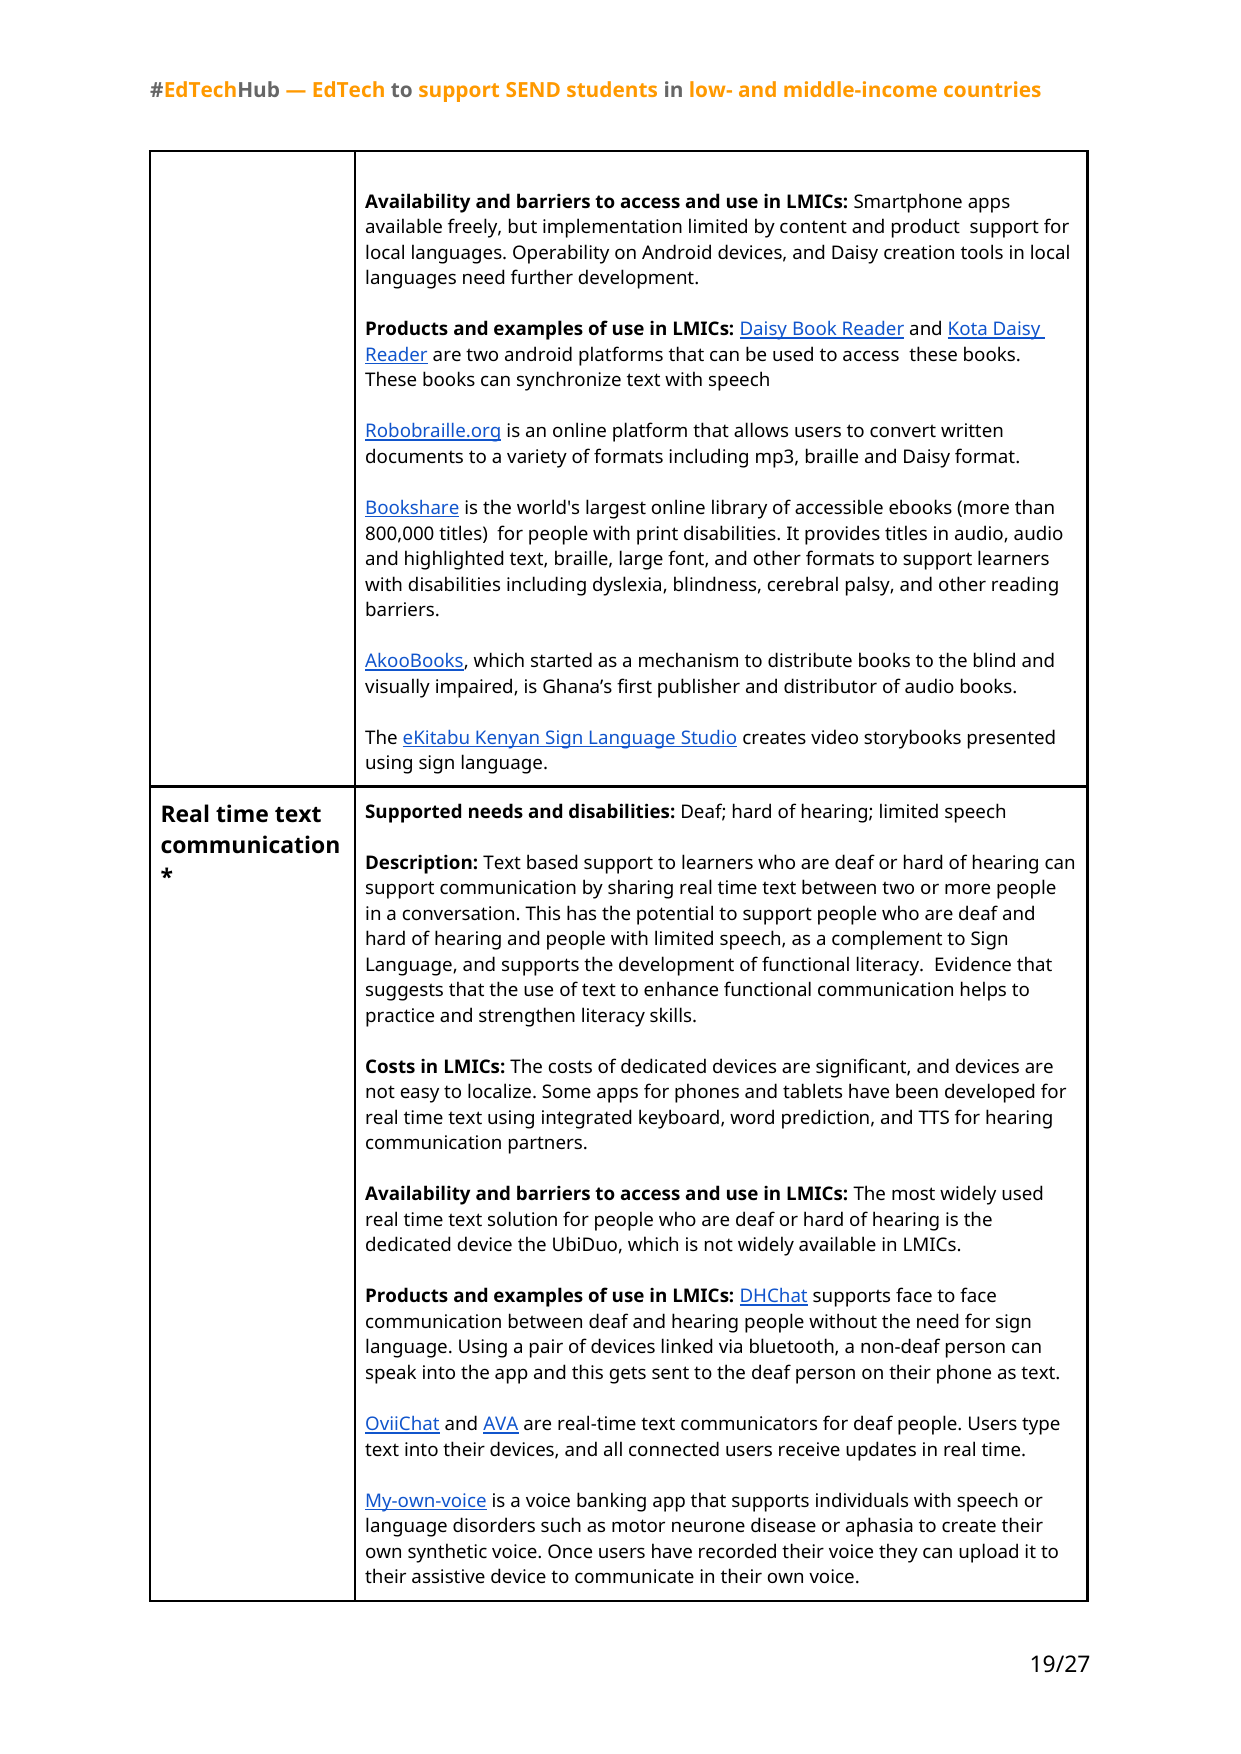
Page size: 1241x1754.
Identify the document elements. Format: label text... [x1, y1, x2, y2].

table_cell [151, 152, 354, 785]
table_cell Supported needs and disabilities: Deaf; hard of hearing; limited speech Description: Text based support to learners who are deaf or hard of hearing can support communication by sharing real time text between two or more people in a conversation. This has the potential to support people who are deaf and hard of hearing and people with limited speech, as a complement to Sign Language, and supports the development of functional literacy. Evidence that suggests that the use of text to enhance functional communication helps to practice and strengthen literacy skills. Costs in LMICs: The costs of dedicated devices are significant, and devices are not easy to localize. Some apps for phones and tablets have been developed for real time text using integrated keyboard, word prediction, and TTS for hearing communication partners. Availability and barriers to access and use in LMICs: The most widely used real time text solution for people who are deaf or hard of hearing is the dedicated device the UbiDuo, which is not widely available in LMICs. Products and examples of use in LMICs: DHChat supports face to face communication between deaf and hearing people without the need for sign language. Using a pair of devices linked via bluetooth, a non-deaf person can speak into the app and this gets sent to the deaf person on their phone as text. OviiChat and AVA are real-time text communicators for deaf people. Users type text into their devices, and all connected users receive updates in real time. My-own-voice is a voice banking app that supports individuals with speech or language disorders such as motor neurone disease or aphasia to create their own synthetic voice. Once users have recorded their voice they can upload it to their assistive device to communicate in their own voice. [356, 788, 1086, 1599]
table_cell Availability and barriers to access and use in LMICs: Smartphone apps available freely, but implementation limited by content and product support for local languages. Operability on Android devices, and Daisy creation tools in local languages need further development. Products and examples of use in LMICs: Daisy Book Reader and Kota Daisy Reader are two android platforms that can be used to access these books. These books can synchronize text with speech Robobraille.org is an online platform that allows users to convert written documents to a variety of formats including mp3, braille and Daisy format. Bookshare is the world's largest online library of accessible ebooks (more than 800,000 titles) for people with print disabilities. It provides titles in audio, audio and highlighted text, braille, large font, and other formats to support learners with disabilities including dyslexia, blindness, cerebral palsy, and other reading barriers. AkooBooks, which started as a mechanism to distribute books to the blind and visually impaired, is Ghana’s first publisher and distributor of audio books. The eKitabu Kenyan Sign Language Studio creates video storybooks presented using sign language. [356, 152, 1086, 785]
table_cell Real time text communication* [151, 788, 354, 1599]
